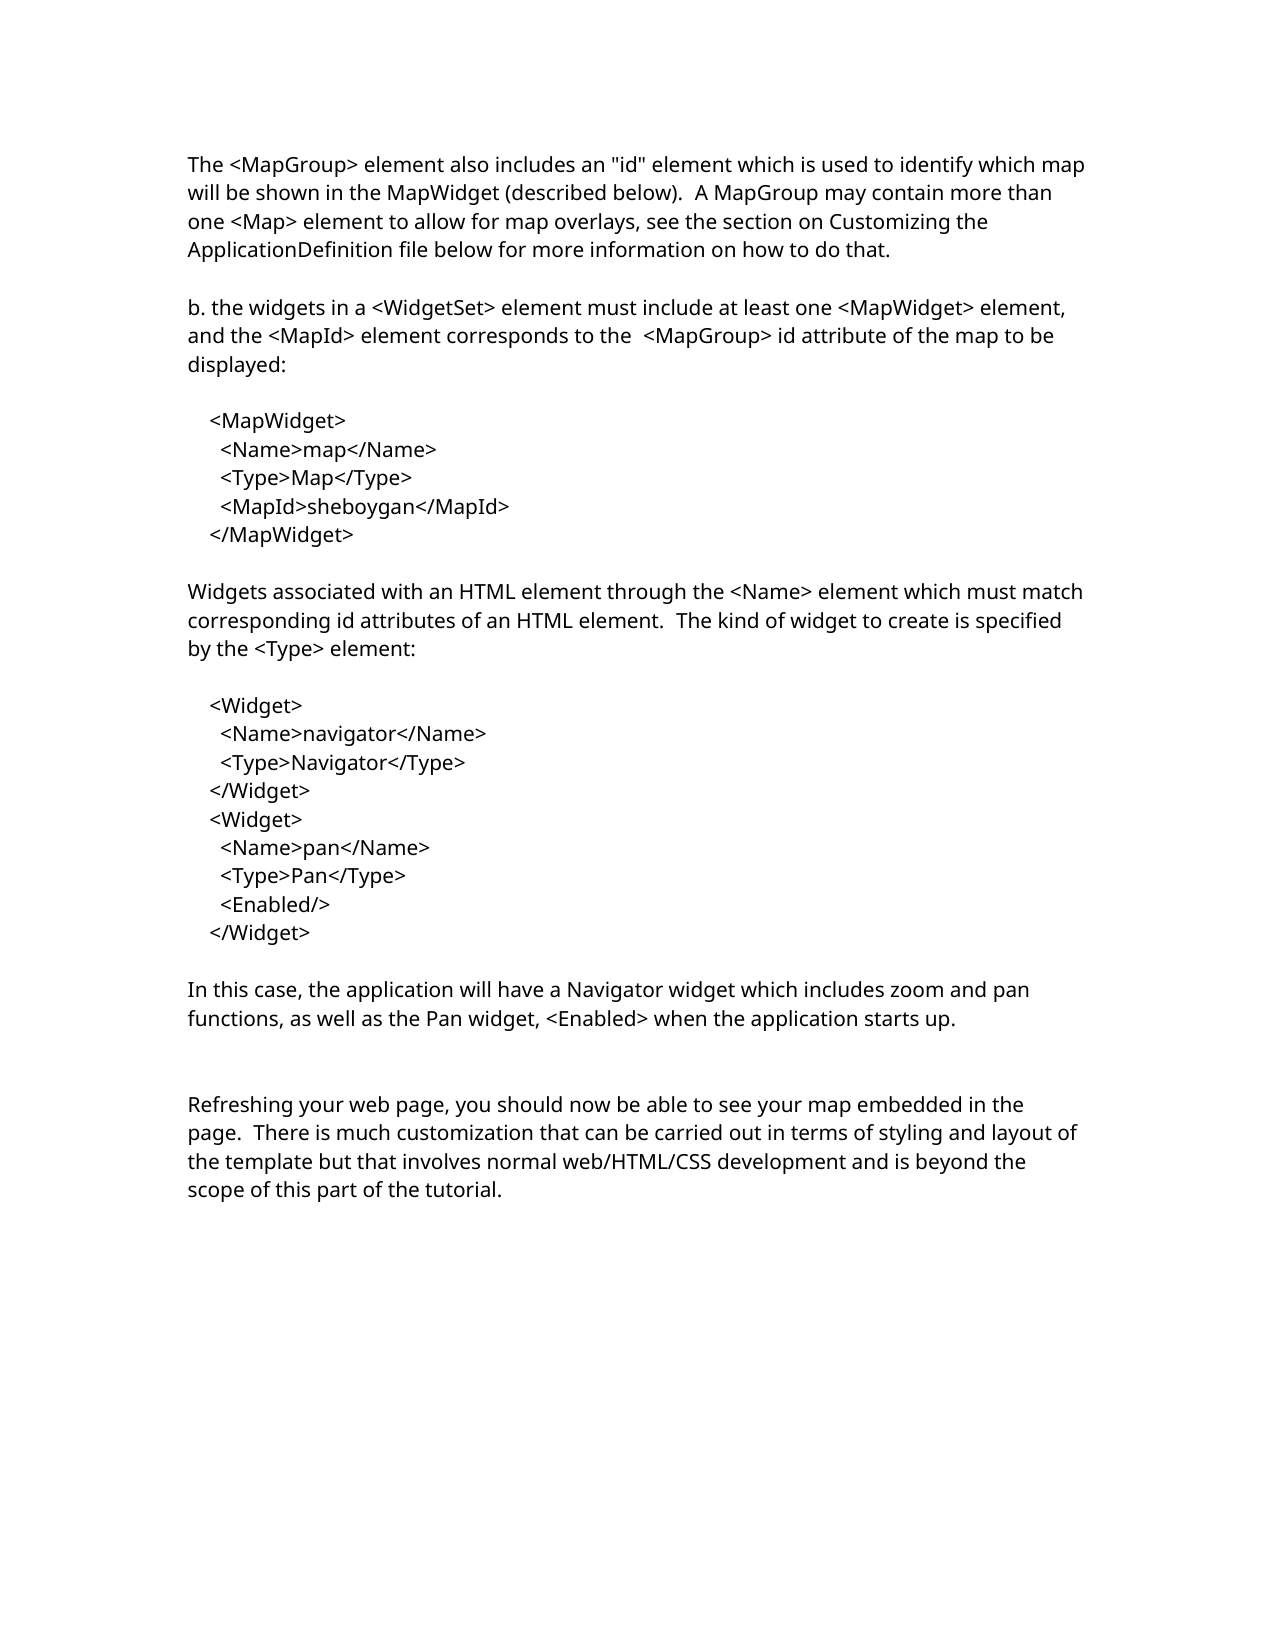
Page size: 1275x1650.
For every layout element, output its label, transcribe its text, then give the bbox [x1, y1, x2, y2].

text a. The <Map> section defines what map should be displayed in the application: <MapGroup id="sheboygan"> <Map> <Type>MapGuide</Type> <SingleTile>true</SingleTile> <Extension> <ResourceId>Library://Samples/Sheboygan/Maps/Sheboygan.MapDefinition</ResourceId> </Extension> </Map> </MapGroup> In this case, we are specifying to use an untiled MapGuide map. The ResourceId is a pointer to the resource in the MapGuide library and is pointing to the default Sheboygan sample data set - see the MapGuide documentation for more information on creating MapDefinition resources. In a MapServer environment, the resourceId would point to a Map file. The <MapGroup> element also includes an "id" element which is used to identify which map will be shown in the MapWidget (described below). A MapGroup may contain more than one <Map> element to allow for map overlays, see the section on Customizing the ApplicationDefinition file below for more information on how to do that. [187, 150, 1087, 264]
text Refreshing your web page, you should now be able to see your map embedded in the page. There is much customization that can be carried out in terms of styling and layout of the template but that involves normal web/HTML/CSS development and is beyond the scope of this part of the tutorial. [187, 1090, 1087, 1232]
text b. the widgets in a <WidgetSet> element must include at least one <MapWidget> element, and the <MapId> element corresponds to the <MapGroup> id attribute of the map to be displayed: <MapWidget> <Name>map</Name> <Type>Map</Type> <MapId>sheboygan</MapId> </MapWidget> Widgets associated with an HTML element through the <Name> element which must match corresponding id attributes of an HTML element. The kind of widget to create is specified by the <Type> element: <Widget> <Name>navigator</Name> <Type>Navigator</Type> </Widget> <Widget> <Name>pan</Name> <Type>Pan</Type> <Enabled/> </Widget> In this case, the application will have a Navigator widget which includes zoom and pan functions, as well as the Pan widget, <Enabled> when the application starts up. [187, 293, 1087, 1061]
